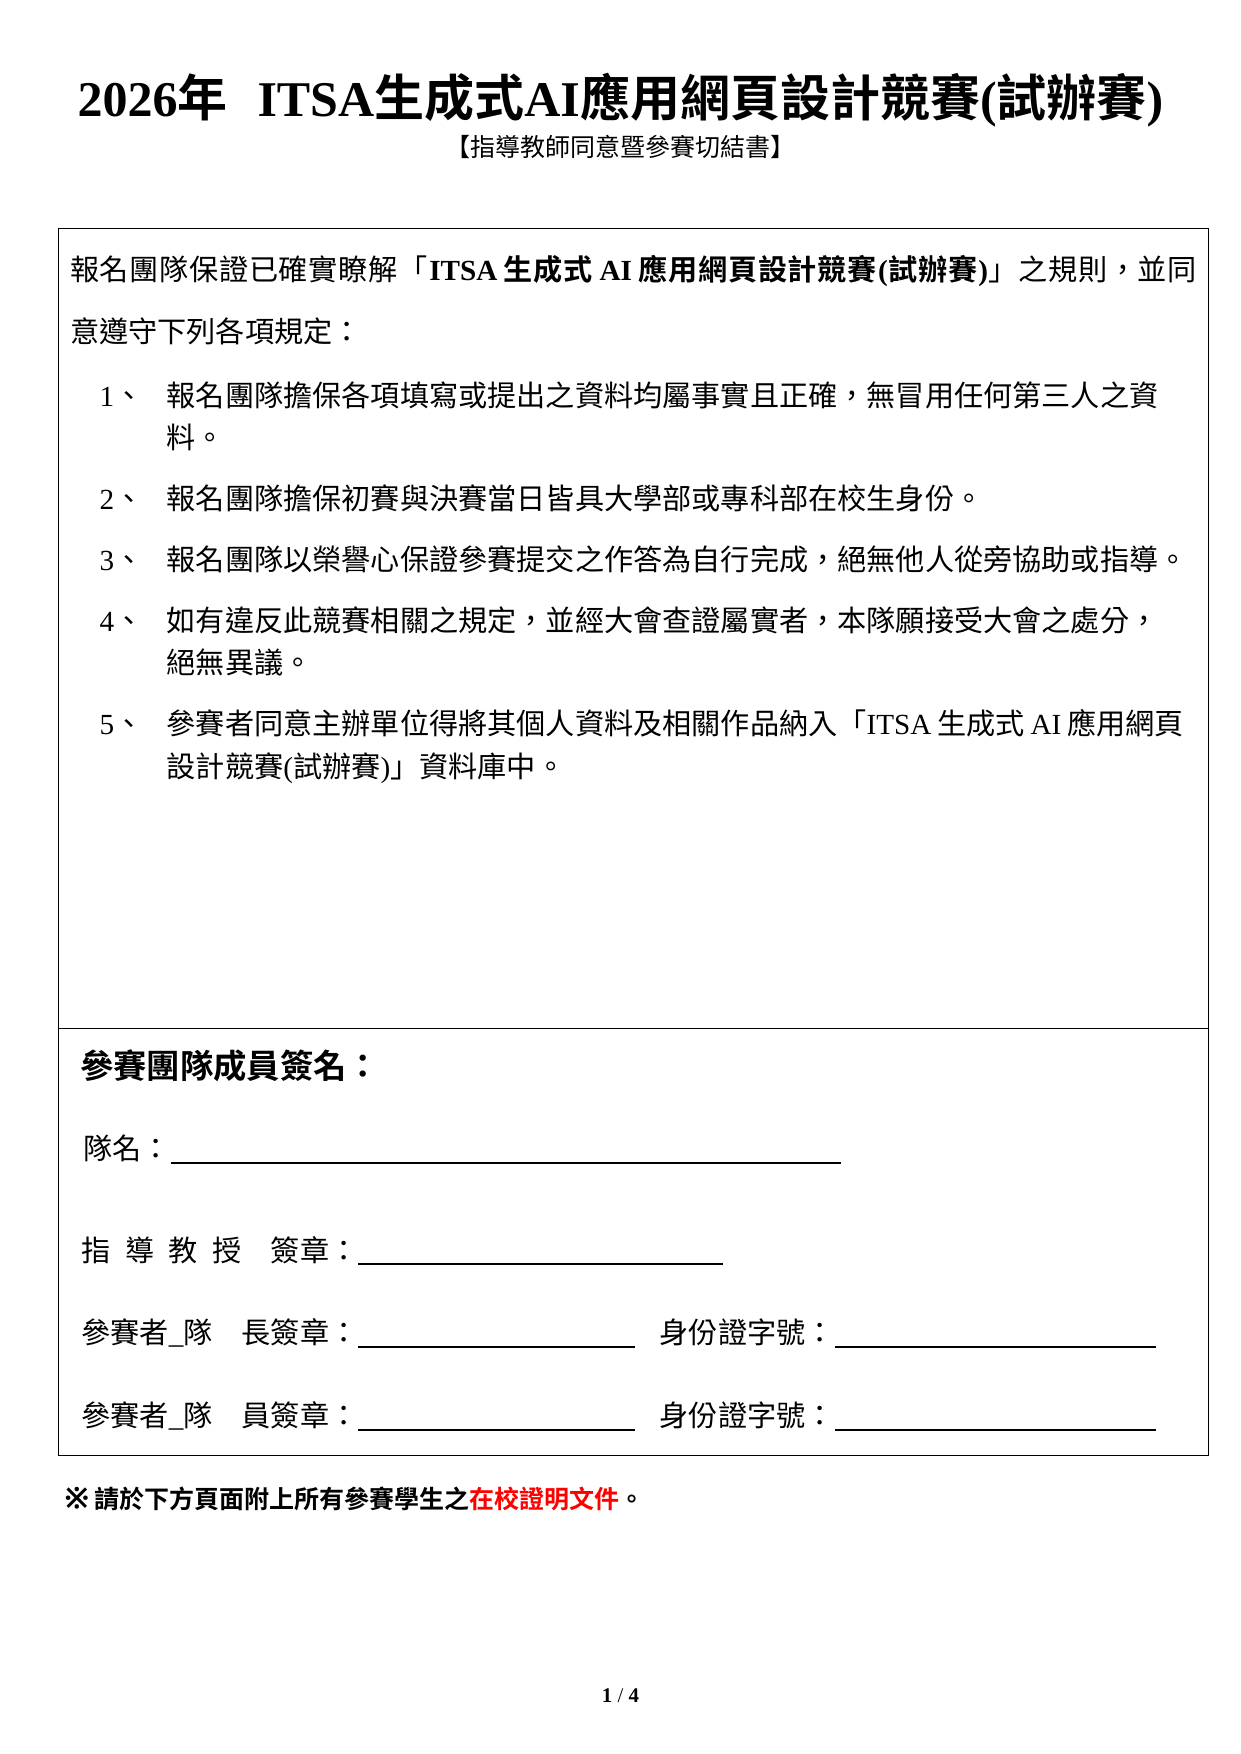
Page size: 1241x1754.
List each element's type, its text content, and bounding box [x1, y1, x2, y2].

table_cell 參賽者_隊 長簽章： [70, 1289, 648, 1371]
table_header 指 導 教 授 簽章： [70, 1207, 1184, 1288]
table_cell 身份證字號： [649, 1289, 1184, 1371]
table_header 報名團隊保證已確實瞭解「ITSA生成式AI應用網頁設計競賽(試辦賽)」之規則，並同意遵守下列各項規定： 報名團隊擔保各項填寫或提出之資料均屬事實且正確，無冒用任何第三人之資料。 報名團隊擔保初賽與決賽當日皆具大學部或專科部在校生身份。 報名團隊以榮譽心保證參賽提交之作答為自行完成，絕無他人從旁協助或指導。 如有違反此競賽相關之規定，並經大會查證屬實者，本隊願接受大會之處分， 絕無異議。 參賽者同意主辦單位得將其個人資料及相關作品納入「ITSA生成式AI應用網頁設計競賽(試辦賽)」資料庫中。 [59, 229, 1208, 1028]
table_cell 參賽者_隊 員簽章： [70, 1372, 648, 1454]
table_cell 參賽團隊成員簽名： 隊名： [59, 1029, 1208, 1455]
text ※請於下方頁面附上所有參賽學生之在校證明文件。 [59, 1456, 1181, 1518]
table_cell 身份證字號： [649, 1372, 1184, 1454]
